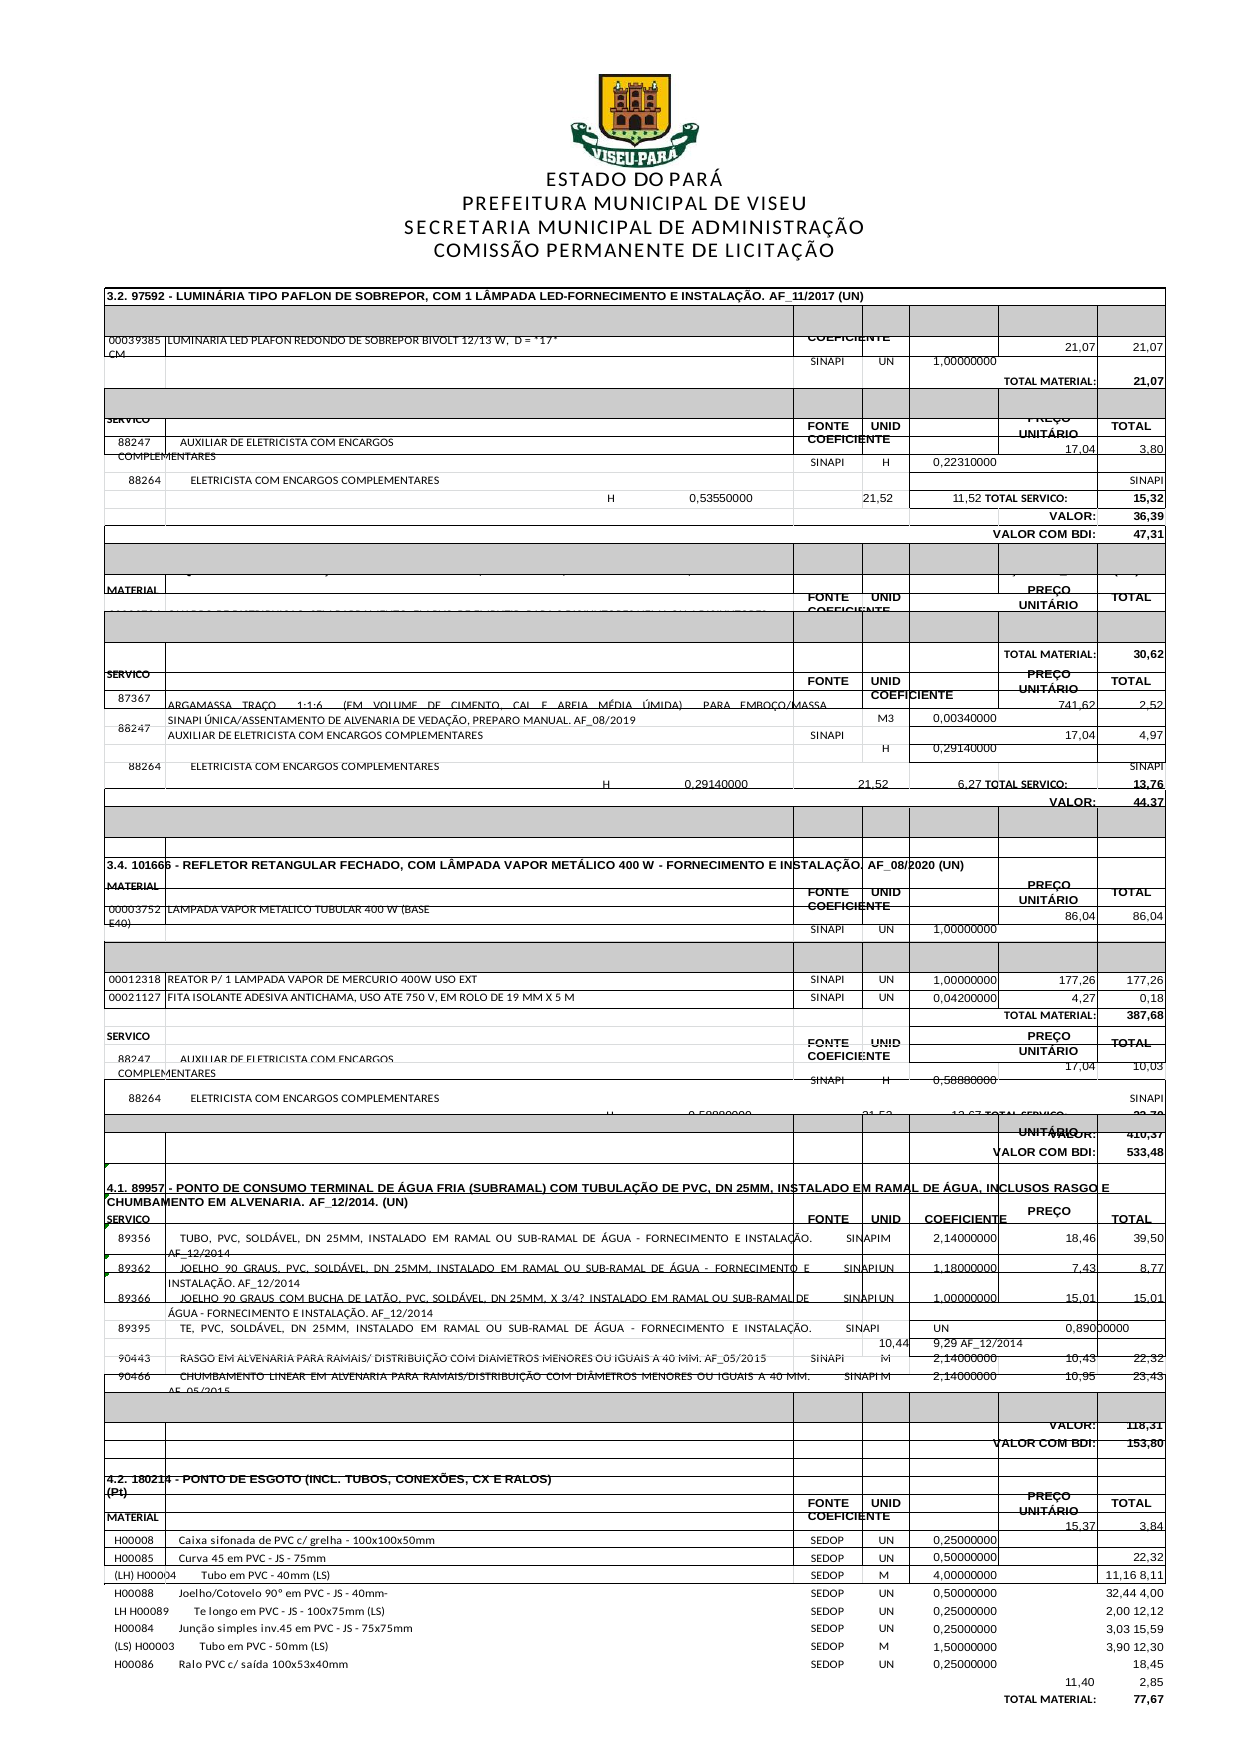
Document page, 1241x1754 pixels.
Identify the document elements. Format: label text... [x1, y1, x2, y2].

text 21,52 [863, 491, 909, 505]
text 0,00340000 [910, 711, 998, 725]
text VALOR: 410,37 VALOR COM BDI: 533,48 [999, 1133, 1097, 1158]
text PREÇO UNITÁRIO [1018, 673, 1080, 690]
text PREÇO UNITÁRIO [1019, 584, 1080, 593]
text MATERIAL [107, 879, 165, 888]
text PREÇO UNITÁRIO [1019, 879, 1080, 888]
text 177,26 [1058, 973, 1097, 987]
text REATOR P/ 1 LAMPADA VAPOR DE MERCURIO 400W USO EXT [166, 973, 793, 987]
text 88264 ELETRICISTA COM ENCARGOS COMPLEMENTARES SINAPI H 0,29140000 21,52 6,27 TOTAL SERVICO: 13,76 [999, 763, 1097, 788]
text 4,27 [1072, 991, 1097, 1005]
text UN [863, 973, 896, 987]
text SERVICO FONTE UNID COEFICIENTE PREÇO TOTAL [910, 1208, 998, 1223]
text 0,22310000 [910, 456, 998, 469]
text 89366 JOELHO 90 GRAUS COM BUCHA DE LATÃO, PVC, SOLDÁVEL, DN 25MM, X 3/4? INSTALADO EM RAMAL OU SUB-RAMAL DE SINAPI UN 1,00000000 15,01 15,01 ÁGUA - FORNECIMENTO E INSTALAÇÃO. AF_12/2014 [166, 1303, 793, 1320]
text 4,00000000 [933, 1566, 998, 1583]
text VALOR COM BDI: 153,80 [999, 1441, 1097, 1450]
text 10,03 [1133, 1063, 1165, 1073]
text 88264 ELETRICISTA COM ENCARGOS COMPLEMENTARES SINAPI H 0,29140000 21,52 6,27 TOTAL SERVICO: 13,76 [166, 763, 793, 788]
text SECRETARIA MUNICIPAL DE ADMINISTRAÇÃO COMISSÃO PERMANENTE DE LICITAÇÃO [404, 215, 870, 263]
text [166, 419, 480, 426]
text H00086 Ralo PVC c/ saída 100x53x40mm [114, 1657, 424, 1671]
text PREÇO UNITÁRIO [1019, 1495, 1081, 1512]
text ELETRICISTA COM ENCARGOS COMPLEMENTARES [166, 473, 793, 490]
text H 0,53550000 [166, 491, 793, 505]
text 1,00000000 [933, 973, 998, 987]
text TOTAL [1111, 1037, 1165, 1044]
text 3,80 [1139, 442, 1165, 454]
text 4.2. 180214 - PONTO DE ESGOTO (INCL. TUBOS, CONEXÕES, CX E RALOS) (Pt) [166, 1472, 573, 1476]
text SERVICO FONTE UNID COEFICIENTE PREÇO TOTAL [166, 1208, 793, 1223]
text 00003752 LAMPADA VAPOR METALICO TUBULAR 400 W (BASE E40) [166, 902, 453, 906]
text SINAPI [794, 728, 851, 742]
text 88264 ELETRICISTA COM ENCARGOS COMPLEMENTARES SINAPI H 0,29140000 21,52 6,27 TOTAL SERVICO: 13,76 [794, 763, 909, 788]
text 11,40 2,85 [1065, 1676, 1166, 1689]
text MATERIAL [166, 584, 786, 593]
text 89362 JOELHO 90 GRAUS, PVC, SOLDÁVEL, DN 25MM, INSTALADO EM RAMAL OU SUB-RAMAL DE ÁGUA - FORNECIMENTO E SINAPI UN 1,18000000 7,43 8,77 INSTALAÇÃO. AF_12/2014 [166, 1273, 793, 1290]
text FONTE UNID COEFICIENTE [807, 1045, 862, 1062]
text CHUMBAMENTO EM ALVENARIA. AF_12/2014. (UN) [999, 1197, 1097, 1208]
text FONTE UNID COEFICIENTE [910, 594, 998, 611]
text FONTE UNID COEFICIENTE [808, 1497, 862, 1512]
text VALOR COM BDI: 153,80 [1098, 1441, 1165, 1450]
text TOTAL MATERIAL: [1004, 647, 1097, 661]
text FONTE UNID COEFICIENTE [808, 594, 862, 611]
text 4.1. 89957 - PONTO DE CONSUMO TERMINAL DE ÁGUA FRIA (SUBRAMAL) COM TUBULAÇÃO DE PVC, DN 25MM, INSTALADO EM RAMAL DE ÁGUA, INCLUSOS RASGO E [166, 1182, 793, 1193]
text PREÇO UNITÁRIO [1019, 1489, 1081, 1494]
text SINAPI H 0,58880000 [910, 1073, 998, 1079]
text ARGAMASSA TRAÇO 1:1:6 (EM VOLUME DE CIMENTO, CAL E AREIA MÉDIA ÚMIDA) PARA EMBOÇO/MASSA SINAPI ÚNICA/ASSENTAMENTO DE ALVENARIA DE VEDAÇÃO, PREPARO MANUAL. AF_08/2019 [168, 698, 793, 708]
text 17,04 [1065, 442, 1097, 454]
text H [882, 745, 909, 756]
text FONTE UNID COEFICIENTE [807, 437, 862, 446]
text 88247 AUXILIAR DE ELETRICISTA COM ENCARGOS COMPLEMENTARES [166, 1063, 480, 1079]
text 3.4. 101666 - REFLETOR RETANGULAR FECHADO, COM LÂMPADA VAPOR METÁLICO 400 W - FORNECIMENTO E INSTALAÇÃO. AF_08/2020 (UN) [166, 858, 793, 872]
text FONTE UNID COEFICIENTE [863, 419, 909, 436]
text 21,07 [1133, 341, 1165, 354]
text 89395 TE, PVC, SOLDÁVEL, DN 25MM, INSTALADO EM RAMAL OU SUB-RAMAL DE ÁGUA - FORNECIMENTO E INSTALAÇÃO. SINAPI UN 0,89000000 10,44 9,29 AF_12/2014 [910, 1321, 1097, 1338]
text SERVICO [107, 668, 152, 672]
text PREÇO UNITÁRIO [1019, 889, 1080, 906]
text 88247 [118, 721, 152, 726]
text M [863, 1566, 896, 1583]
text SERVICO FONTE UNID COEFICIENTE PREÇO TOTAL [794, 1208, 862, 1223]
text ARGAMASSA TRAÇO 1:1:6 (EM VOLUME DE CIMENTO, CAL E AREIA MÉDIA ÚMIDA) PARA EMBOÇO/MASSA SINAPI ÚNICA/ASSENTAMENTO DE ALVENARIA DE VEDAÇÃO, PREPARO MANUAL. AF_08/2019 [168, 709, 793, 726]
text SEDOP UN [811, 1657, 896, 1671]
text 89366 JOELHO 90 GRAUS COM BUCHA DE LATÃO, PVC, SOLDÁVEL, DN 25MM, X 3/4? INSTALADO EM RAMAL OU SUB-RAMAL DE SINAPI UN 1,00000000 15,01 15,01 ÁGUA - FORNECIMENTO E INSTALAÇÃO. AF_12/2014 [166, 1291, 793, 1302]
text 2,14000000 10,95 23,43 [933, 1375, 1165, 1383]
text 2,14000000 10,95 23,43 [999, 1369, 1097, 1374]
text 17,04 [1065, 729, 1097, 742]
text 87367 [118, 691, 152, 705]
text TOTAL [1111, 1497, 1165, 1510]
text SERVICO [107, 673, 152, 682]
text TOTAL [1111, 889, 1165, 899]
text 0,25000000 [933, 1658, 998, 1671]
text TOTAL MATERIAL: [1004, 374, 1097, 388]
text 88264 ELETRICISTA COM ENCARGOS COMPLEMENTARES SINAPI H 0,29140000 21,52 6,27 TOTAL SERVICO: 13,76 [910, 763, 998, 788]
text 89395 TE, PVC, SOLDÁVEL, DN 25MM, INSTALADO EM RAMAL OU SUB-RAMAL DE ÁGUA - FORNECIMENTO E INSTALAÇÃO. SINAPI UN 0,89000000 10,44 9,29 AF_12/2014 [166, 1321, 793, 1338]
text VALOR: 44,37 VALOR COM BDI: 57,68 [993, 796, 1165, 806]
text 00012318 [108, 973, 165, 987]
text 00003752 LAMPADA VAPOR METALICO TUBULAR 400 W (BASE E40) [166, 907, 453, 924]
text 11,16 8,11 [1098, 1566, 1163, 1583]
text 118,31 [1098, 1423, 1165, 1432]
text FONTE UNID COEFICIENTE [807, 419, 862, 436]
text 0,29140000 [910, 745, 998, 756]
text M3 [877, 711, 909, 725]
text 30,62 [1098, 647, 1165, 661]
text 11,52 TOTAL SERVICO: [910, 491, 1097, 505]
text H00085 Curva 45 em PVC - JS - 75mm (LH) H00004 Tubo em PVC - 40mm (LS) [166, 1566, 340, 1583]
text 3,84 [1139, 1520, 1165, 1530]
text 1,00000000 [910, 357, 998, 368]
text FONTE UNID COEFICIENTE [910, 437, 998, 446]
text FONTE UNID COEFICIENTE [910, 337, 998, 344]
text 00039794 QUADRO DE DISTRIBUICAO, SEM BARRAMENTO, EM PVC, DE EMBUTIR, PARA 3 DISJUNTORES NEMA OU 4 DISJUNTORES DIN [166, 607, 786, 611]
text SEDOP [811, 1551, 862, 1565]
text 90466 CHUMBAMENTO LINEAR EM ALVENARIA PARA RAMAIS/DISTRIBUIÇÃO COM DIÂMETROS MENORES OU IGUAIS A 40 MM. SINAPI M AF_05/2015 [118, 1375, 893, 1392]
text MATERIAL [166, 594, 786, 598]
text 00039385 LUMINARIA LED PLAFON REDONDO DE SOBREPOR BIVOLT 12/13 W, D = *17* CM [166, 337, 577, 356]
text PREÇO UNITÁRIO [1019, 419, 1080, 436]
text 22,32 [1098, 1551, 1163, 1565]
text SERVICO FONTE UNID COEFICIENTE PREÇO TOTAL [1098, 1208, 1165, 1223]
text FONTE UNID COEFICIENTE [910, 889, 998, 906]
text TOTAL [1111, 419, 1165, 432]
text FONTE [807, 675, 851, 688]
text 88247 [118, 727, 152, 735]
text 21,07 [1065, 341, 1097, 354]
text 89356 TUBO, PVC, SOLDÁVEL, DN 25MM, INSTALADO EM RAMAL OU SUB-RAMAL DE ÁGUA - FORNECIMENTO E INSTALAÇÃO. SINAPI M 2,14000000 18,46 39,50 AF_12/2014 [166, 1231, 793, 1254]
text FONTE UNID COEFICIENTE [808, 889, 862, 906]
text VALOR: [1049, 1423, 1097, 1432]
text [166, 1029, 480, 1043]
text UN [863, 1551, 896, 1565]
text VALOR COM BDI: 47,31 [993, 526, 1165, 541]
text FONTE UNID COEFICIENTE [863, 594, 909, 611]
text [910, 473, 1097, 490]
text SERVICO FONTE UNID COEFICIENTE PREÇO TOTAL [999, 1208, 1097, 1223]
text 88247 AUXILIAR DE ELETRICISTA COM ENCARGOS COMPLEMENTARES [166, 1053, 480, 1062]
text 15,37 [1065, 1520, 1097, 1530]
text 88247 AUXILIAR DE ELETRICISTA COM ENCARGOS COMPLEMENTARES [166, 437, 480, 454]
text SINAPI [794, 973, 862, 987]
text H00088 Joelho/Cotovelo 90º em PVC - JS - 40mm-LH H00089 Te longo em PVC - JS - 100x75mm (LS) [114, 1586, 391, 1618]
text TOTAL [1111, 594, 1165, 604]
text TOTAL MATERIAL: [1004, 1009, 1097, 1022]
picture [570, 74, 700, 168]
text SERVICO FONTE UNID COEFICIENTE PREÇO TOTAL [107, 1208, 165, 1223]
text 15,32 [1098, 491, 1163, 505]
text UNITÁRIO [1019, 1045, 1080, 1058]
text [166, 1513, 573, 1524]
text SINAPI [1098, 473, 1163, 490]
text 00021127 [108, 991, 165, 1005]
text PREÇO [1019, 1029, 1080, 1044]
text 0,18 [1098, 991, 1165, 1005]
text H [863, 456, 909, 469]
text FONTE UNID COEFICIENTE [863, 889, 909, 906]
text FONTE UNID COEFICIENTE [910, 1513, 998, 1523]
text SINAPI [810, 357, 862, 368]
text TOTAL [1111, 1045, 1165, 1050]
text PREÇO UNITÁRIO [1018, 691, 1080, 696]
text FONTE UNID COEFICIENTE [863, 1513, 909, 1523]
text 89362 JOELHO 90 GRAUS, PVC, SOLDÁVEL, DN 25MM, INSTALADO EM RAMAL OU SUB-RAMAL DE ÁGUA - FORNECIMENTO E SINAPI UN 1,18000000 7,43 8,77 INSTALAÇÃO. AF_12/2014 [166, 1261, 793, 1272]
text CHUMBAMENTO EM ALVENARIA. AF_12/2014. (UN) [910, 1197, 998, 1208]
text 741,62 [1058, 698, 1097, 708]
text CHUMBAMENTO EM ALVENARIA. AF_12/2014. (UN) [166, 1197, 793, 1208]
text Caixa sifonada de PVC c/ grelha - 100x100x50mm [166, 1533, 573, 1547]
text 88264 [115, 473, 165, 490]
text FONTE UNID COEFICIENTE [910, 1045, 998, 1062]
text 0,04200000 [933, 991, 998, 1005]
text AUXILIAR DE ELETRICISTA COM ENCARGOS COMPLEMENTARES [168, 728, 793, 742]
text 90443 RASGO EM ALVENARIA PARA RAMAIS/ DISTRIBUIÇÃO COM DIAMETROS MENORES OU IGUAIS A 40 MM. AF_05/2015 SINAPI M 2,14000000 10,43 22,32 [166, 1357, 793, 1365]
text SEDOP [811, 1566, 862, 1583]
text ESTADO DO PARÁ PREFEITURA MUNICIPAL DE VISEU [462, 167, 813, 215]
text TOTAL MATERIAL: 77,67 [1004, 1693, 1166, 1707]
text H00008 [114, 1533, 165, 1547]
text FONTE UNID COEFICIENTE [910, 419, 998, 436]
text 90466 CHUMBAMENTO LINEAR EM ALVENARIA PARA RAMAIS/DISTRIBUIÇÃO COM DIÂMETROS MENORES OU IGUAIS A 40 MM. SINAPI M AF_05/2015 [166, 1369, 793, 1374]
text SERVICO [107, 419, 165, 426]
text MATERIAL [107, 889, 165, 893]
text PREÇO UNITÁRIO [1019, 1513, 1081, 1518]
text SINAPI [794, 991, 862, 1005]
text 4,97 [1139, 729, 1165, 742]
text 0,50000000 [933, 1551, 998, 1565]
text 0,25000000 [910, 1533, 998, 1547]
text SINAPI H 0,58880000 [810, 1073, 909, 1079]
text 17,04 [1065, 1063, 1097, 1073]
text 90443 RASGO EM ALVENARIA PARA RAMAIS/ DISTRIBUIÇÃO COM DIAMETROS MENORES OU IGUAIS A 40 MM. AF_05/2015 SINAPI M 2,14000000 10,43 22,32 [166, 1351, 793, 1356]
text FITA ISOLANTE ADESIVA ANTICHAMA, USO ATE 750 V, EM ROLO DE 19 MM X 5 M [166, 991, 793, 1005]
text H00085 Curva 45 em PVC - JS - 75mm (LH) H00004 Tubo em PVC - 40mm (LS) [166, 1551, 340, 1565]
text UNID COEFICIENTE [910, 675, 998, 690]
text 86,04 [1133, 909, 1165, 922]
text MATERIAL [107, 584, 165, 593]
text 4.2. 180214 - PONTO DE ESGOTO (INCL. TUBOS, CONEXÕES, CX E RALOS) (Pt) [166, 1477, 573, 1494]
text 32,44 4,00 2,00 12,12 3,03 15,59 3,90 12,30 18,45 [1062, 1584, 1163, 1671]
text 1,00000000 [910, 925, 998, 936]
text VALOR: [999, 510, 1097, 525]
text SEDOP [810, 1533, 862, 1547]
text MATERIAL [166, 879, 453, 888]
text UN [863, 357, 909, 368]
text 00039385 LUMINARIA LED PLAFON REDONDO DE SOBREPOR BIVOLT 12/13 W, D = *17* CM [166, 357, 577, 361]
text UNID COEFICIENTE [910, 691, 998, 701]
text 89356 TUBO, PVC, SOLDÁVEL, DN 25MM, INSTALADO EM RAMAL OU SUB-RAMAL DE ÁGUA - FORNECIMENTO E INSTALAÇÃO. SINAPI M 2,14000000 18,46 39,50 AF_12/2014 [166, 1255, 793, 1260]
text VALOR: 410,37 VALOR COM BDI: 533,48 [1098, 1133, 1165, 1158]
text FONTE UNID COEFICIENTE [863, 1497, 909, 1512]
text FONTE UNID COEFICIENTE [910, 1037, 998, 1044]
text 88264 ELETRICISTA COM ENCARGOS COMPLEMENTARES SINAPI H 0,58880000 21,52 12,67 TOTAL SERVICO: 22,70 [115, 1091, 1163, 1114]
text SINAPI [810, 925, 862, 936]
text FONTE UNID COEFICIENTE [910, 907, 998, 912]
text 0,50000000 0,25000000 0,25000000 1,50000000 [933, 1584, 998, 1653]
text 4.2. 180214 - PONTO DE ESGOTO (INCL. TUBOS, CONEXÕES, CX E RALOS) (Pt) [166, 1495, 573, 1499]
text UNID COEFICIENTE [871, 675, 909, 690]
text UN [863, 925, 909, 936]
text 387,68 [1098, 1009, 1165, 1022]
text FONTE UNID COEFICIENTE [910, 1497, 998, 1512]
text 86,04 [1065, 909, 1097, 922]
text MATERIAL [166, 889, 453, 893]
text 2,52 [1139, 698, 1165, 708]
text 177,26 [1098, 973, 1165, 987]
text 88247 AUXILIAR DE ELETRICISTA COM ENCARGOS COMPLEMENTARES [166, 455, 480, 463]
text SEDOP UN SEDOP UN SEDOP UN SEDOP M [811, 1584, 896, 1653]
text SINAPI [810, 456, 862, 469]
text UN [863, 1533, 909, 1547]
text H00084 Junção simples inv.45 em PVC - JS - 75x75mm (LS) H00003 Tubo em PVC - 50mm (LS) [114, 1622, 424, 1653]
text MATERIAL [107, 594, 165, 598]
text MATERIAL [107, 1513, 165, 1524]
text 36,39 [1098, 510, 1165, 525]
text SINAPI H 0,58880000 [810, 1080, 998, 1087]
text 89395 TE, PVC, SOLDÁVEL, DN 25MM, INSTALADO EM RAMAL OU SUB-RAMAL DE ÁGUA - FORNECIMENTO E INSTALAÇÃO. SINAPI UN 0,89000000 10,44 9,29 AF_12/2014 [166, 1339, 793, 1350]
text FONTE UNID COEFICIENTE [808, 1513, 862, 1523]
text SERVICO [107, 1029, 165, 1043]
text UNID COEFICIENTE [871, 691, 909, 701]
text UN [863, 991, 896, 1005]
text 21,07 [1098, 374, 1165, 388]
text PREÇO UNITÁRIO [1019, 594, 1080, 611]
text TOTAL [1111, 675, 1165, 688]
text FONTE UNID COEFICIENTE [863, 1045, 909, 1062]
text 3.2. 97592 - LUMINÁRIA TIPO PAFLON DE SOBREPOR, COM 1 LÂMPADA LED-FORNECIMENTO E INSTALAÇÃO. AF_11/2017 (UN) [107, 290, 1163, 303]
text 00003752 LAMPADA VAPOR METALICO TUBULAR 400 W (BASE E40) [166, 925, 453, 930]
